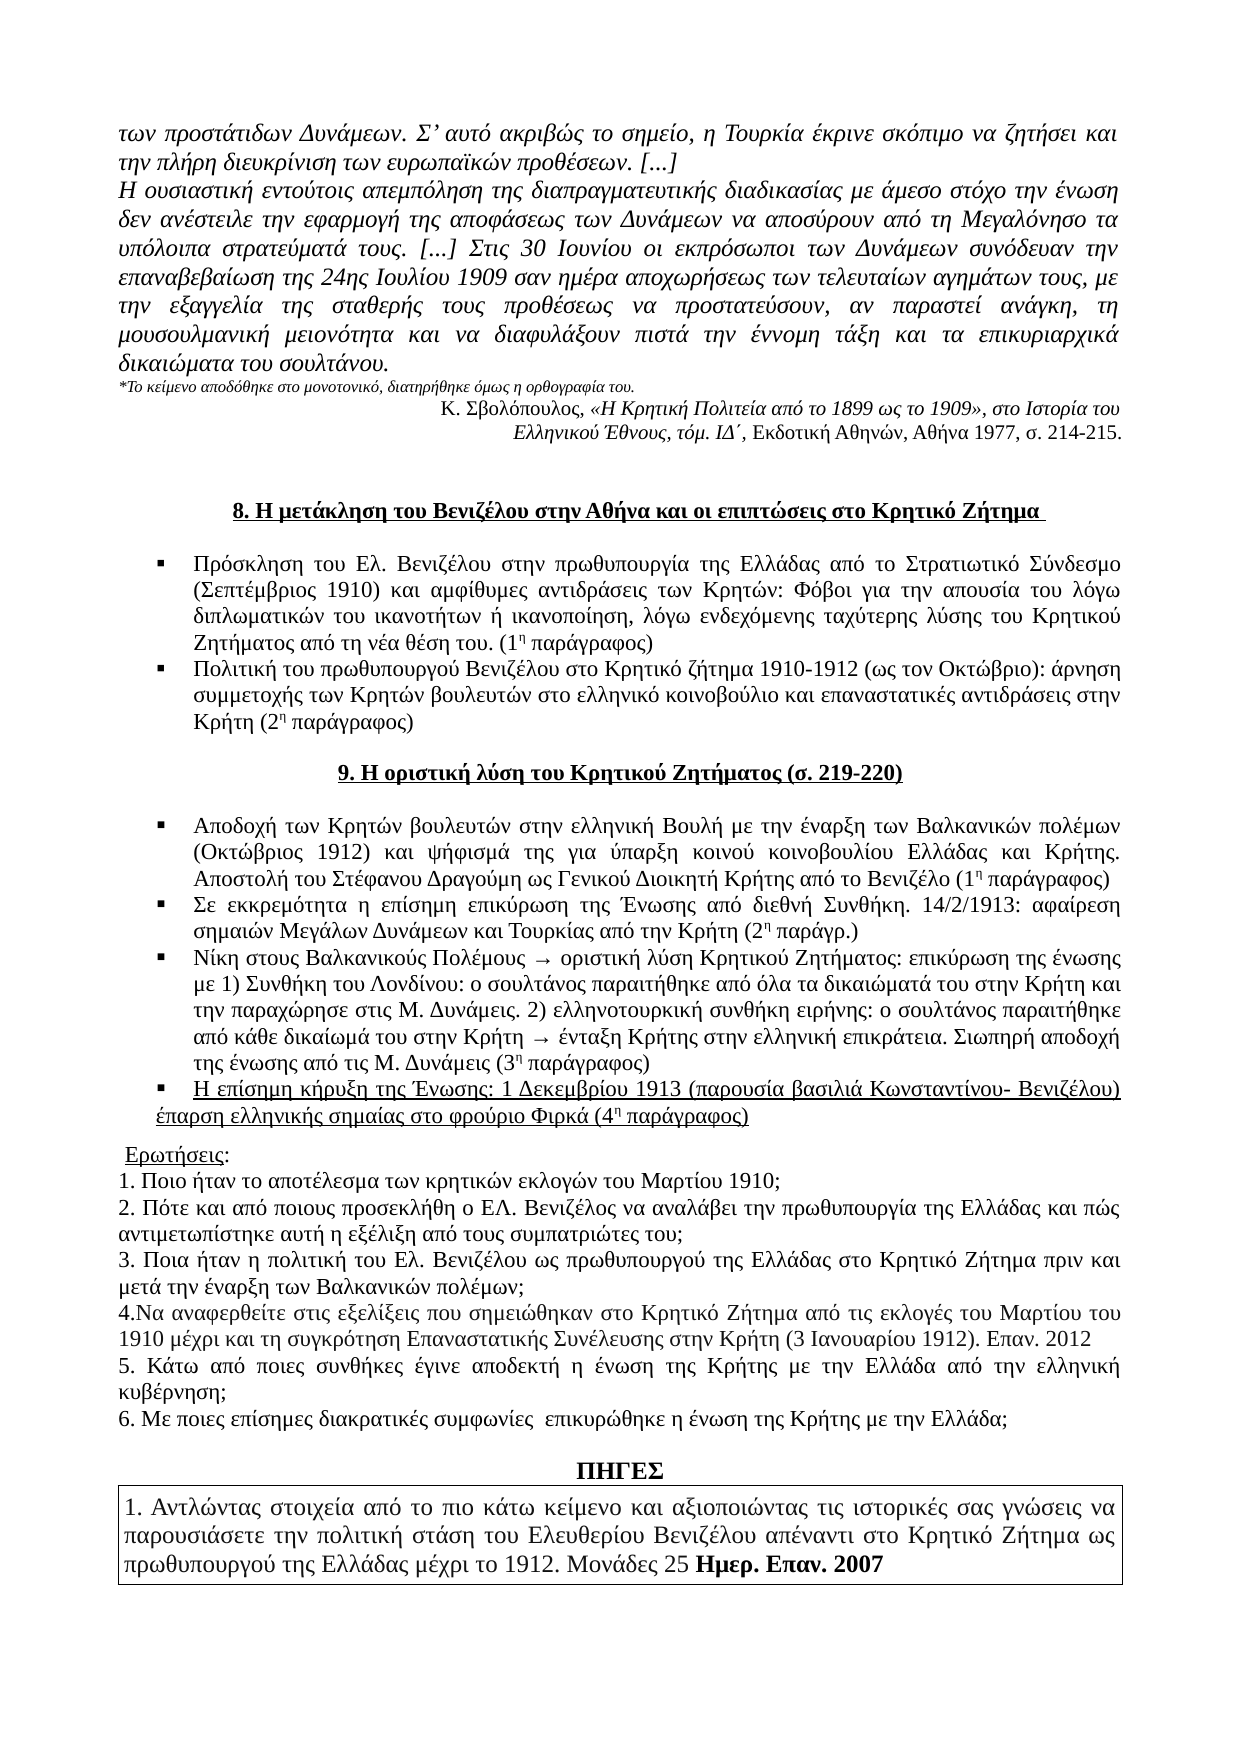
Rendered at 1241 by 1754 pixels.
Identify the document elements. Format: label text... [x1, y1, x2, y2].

text ΠΗΓΕΣ [118, 1456, 1122, 1485]
list Πολιτική του πρωθυπουργού Βενιζέλου στο Κρητικό ζήτημα 1910-1912 (ως τον Οκτώβριο): άρνηση συμμετοχής των Κρητών βουλευτών στο ελληνικό κοινοβούλιο και επαναστατικές αντιδράσεις στην Κρήτη (2η παράγραφος) [156, 655, 1122, 734]
text Κ. Σβολόπουλος, «Η Κρητική Πολιτεία από το 1899 ως το 1909», στο Ιστορία του [118, 396, 1122, 420]
text 3. Ποια ήταν η πολιτική του Ελ. Βενιζέλου ως πρωθυπουργού της Ελλάδας στο Κρητικό Ζήτημα πριν και μετά την έναρξη των Βαλκανικών πολέμων; [118, 1246, 1122, 1299]
text 5. Κάτω από ποιες συνθήκες έγινε αποδεκτή η ένωση της Κρήτης με την Ελλάδα από την ελληνική κυβέρνηση; [118, 1352, 1122, 1404]
text 9. Η οριστική λύση του Κρητικού Ζητήματος (σ. 219-220) [118, 759, 1122, 786]
text 1. Ποιο ήταν το αποτέλεσμα των κρητικών εκλογών του Μαρτίου 1910; [118, 1167, 1122, 1194]
list Σε εκκρεμότητα η επίσημη επικύρωση της Ένωσης από διεθνή Συνθήκη. 14/2/1913: αφαίρεση σημαιών Μεγάλων Δυνάμεων και Τουρκίας από την Κρήτη (2η παράγρ.) [156, 891, 1122, 944]
list Νίκη στους Βαλκανικούς Πολέμους → οριστική λύση Κρητικού Ζητήματος: επικύρωση της ένωσης με 1) Συνθήκη του Λονδίνου: ο σουλτάνος παραιτήθηκε από όλα τα δικαιώματά του στην Κρήτη και την παραχώρησε στις Μ. Δυνάμεις. 2) ελληνοτουρκική συνθήκη ειρήνης: ο σουλτάνος παραιτήθηκε από κάθε δικαίωμά του στην Κρήτη → ένταξη Κρήτης στην ελληνική επικράτεια. Σιωπηρή αποδοχή της ένωσης από τις Μ. Δυνάμεις (3η παράγραφος) [156, 944, 1122, 1076]
text *Το κείμενο αποδόθηκε στο μονοτονικό, διατηρήθηκε όμως η ορθογραφία του. [118, 377, 1122, 396]
table_header 1. Αντλώντας στοιχεία από το πιο κάτω κείμενο και αξιοποιώντας τις ιστορικές σας γνώσεις να παρουσιάσετε την πολιτική στάση του Ελευθερίου Βενιζέλου απέναντι στο Κρητικό Ζήτημα ως πρωθυπουργού της Ελλάδας μέχρι το 1912. Μονάδες 25 Ημερ. Επαν. 2007 [119, 1486, 1122, 1584]
text 2. Πότε και από ποιους προσεκλήθη ο ΕΛ. Βενιζέλος να αναλάβει την πρωθυπουργία της Ελλάδας και πώς αντιμετωπίστηκε αυτή η εξέλιξη από τους συμπατριώτες του; [118, 1194, 1122, 1246]
text Η ουσιαστική εντούτοις απεμπόληση της διαπραγματευτικής διαδικασίας με άμεσο στόχο την ένωση δεν ανέστειλε την εφαρμογή της αποφάσεως των Δυνάμεων να αποσύρουν από τη Μεγαλόνησο τα υπόλοιπα στρατεύματά τους. [...] Στις 30 Ιουνίου οι εκπρόσωποι των Δυνάμεων συνόδευαν την επαναβεβαίωση της 24ης Ιουλίου 1909 σαν ημέρα αποχωρήσεως των τελευταίων αγημάτων τους, με την εξαγγελία της σταθερής τους προθέσεως να προστατεύσουν, αν παραστεί ανάγκη, τη μουσουλμανική μειονότητα και να διαφυλάξουν πιστά την έννομη τάξη και τα επικυριαρχικά δικαιώματα του σουλτάνου. [118, 176, 1122, 377]
list Πρόσκληση του Ελ. Βενιζέλου στην πρωθυπουργία της Ελλάδας από το Στρατιωτικό Σύνδεσμο (Σεπτέμβριος 1910) και αμφίθυμες αντιδράσεις των Κρητών: Φόβοι για την απουσία του λόγω διπλωματικών του ικανοτήτων ή ικανοποίηση, λόγω ενδεχόμενης ταχύτερης λύσης του Κρητικού Ζητήματος από τη νέα θέση του. (1η παράγραφος) [156, 549, 1122, 655]
text 4.Να αναφερθείτε στις εξελίξεις που σημειώθηκαν στο Κρητικό Ζήτημα από τις εκλογές του Μαρτίου του 1910 μέχρι και τη συγκρότηση Επαναστατικής Συνέλευσης στην Κρήτη (3 Ιανουαρίου 1912). Επαν. 2012 [118, 1299, 1122, 1352]
text των προστάτιδων Δυνάμεων. Σ’ αυτό ακριβώς το σημείο, η Τουρκία έκρινε σκόπιμο να ζητήσει και την πλήρη διευκρίνιση των ευρωπαϊκών προθέσεων. [...] [118, 118, 1122, 176]
text 8. Η μετάκληση του Βενιζέλου στην Αθήνα και οι επιπτώσεις στο Κρητικό Ζήτημα [156, 497, 1122, 523]
text 6. Με ποιες επίσημες διακρατικές συμφωνίες επικυρώθηκε η ένωση της Κρήτης με την Ελλάδα; [118, 1404, 1122, 1431]
list Αποδοχή των Κρητών βουλευτών στην ελληνική Βουλή με την έναρξη των Βαλκανικών πολέμων (Οκτώβριος 1912) και ψήφισμά της για ύπαρξη κοινού κοινοβουλίου Ελλάδας και Κρήτης. Αποστολή του Στέφανου Δραγούμη ως Γενικού Διοικητή Κρήτης από το Βενιζέλο (1η παράγραφος) [156, 812, 1122, 891]
text Ερωτήσεις: [124, 1141, 1116, 1167]
text Ελληνικού Έθνους, τόμ. ΙΔ΄, Εκδοτική Αθηνών, Αθήνα 1977, σ. 214-215. [118, 420, 1122, 444]
list Η επίσημη κήρυξη της Ένωσης: 1 Δεκεμβρίου 1913 (παρουσία βασιλιά Κωνσταντίνου- Βενιζέλου) έπαρση ελληνικής σημαίας στο φρούριο Φιρκά (4η παράγραφος) [156, 1076, 1122, 1128]
